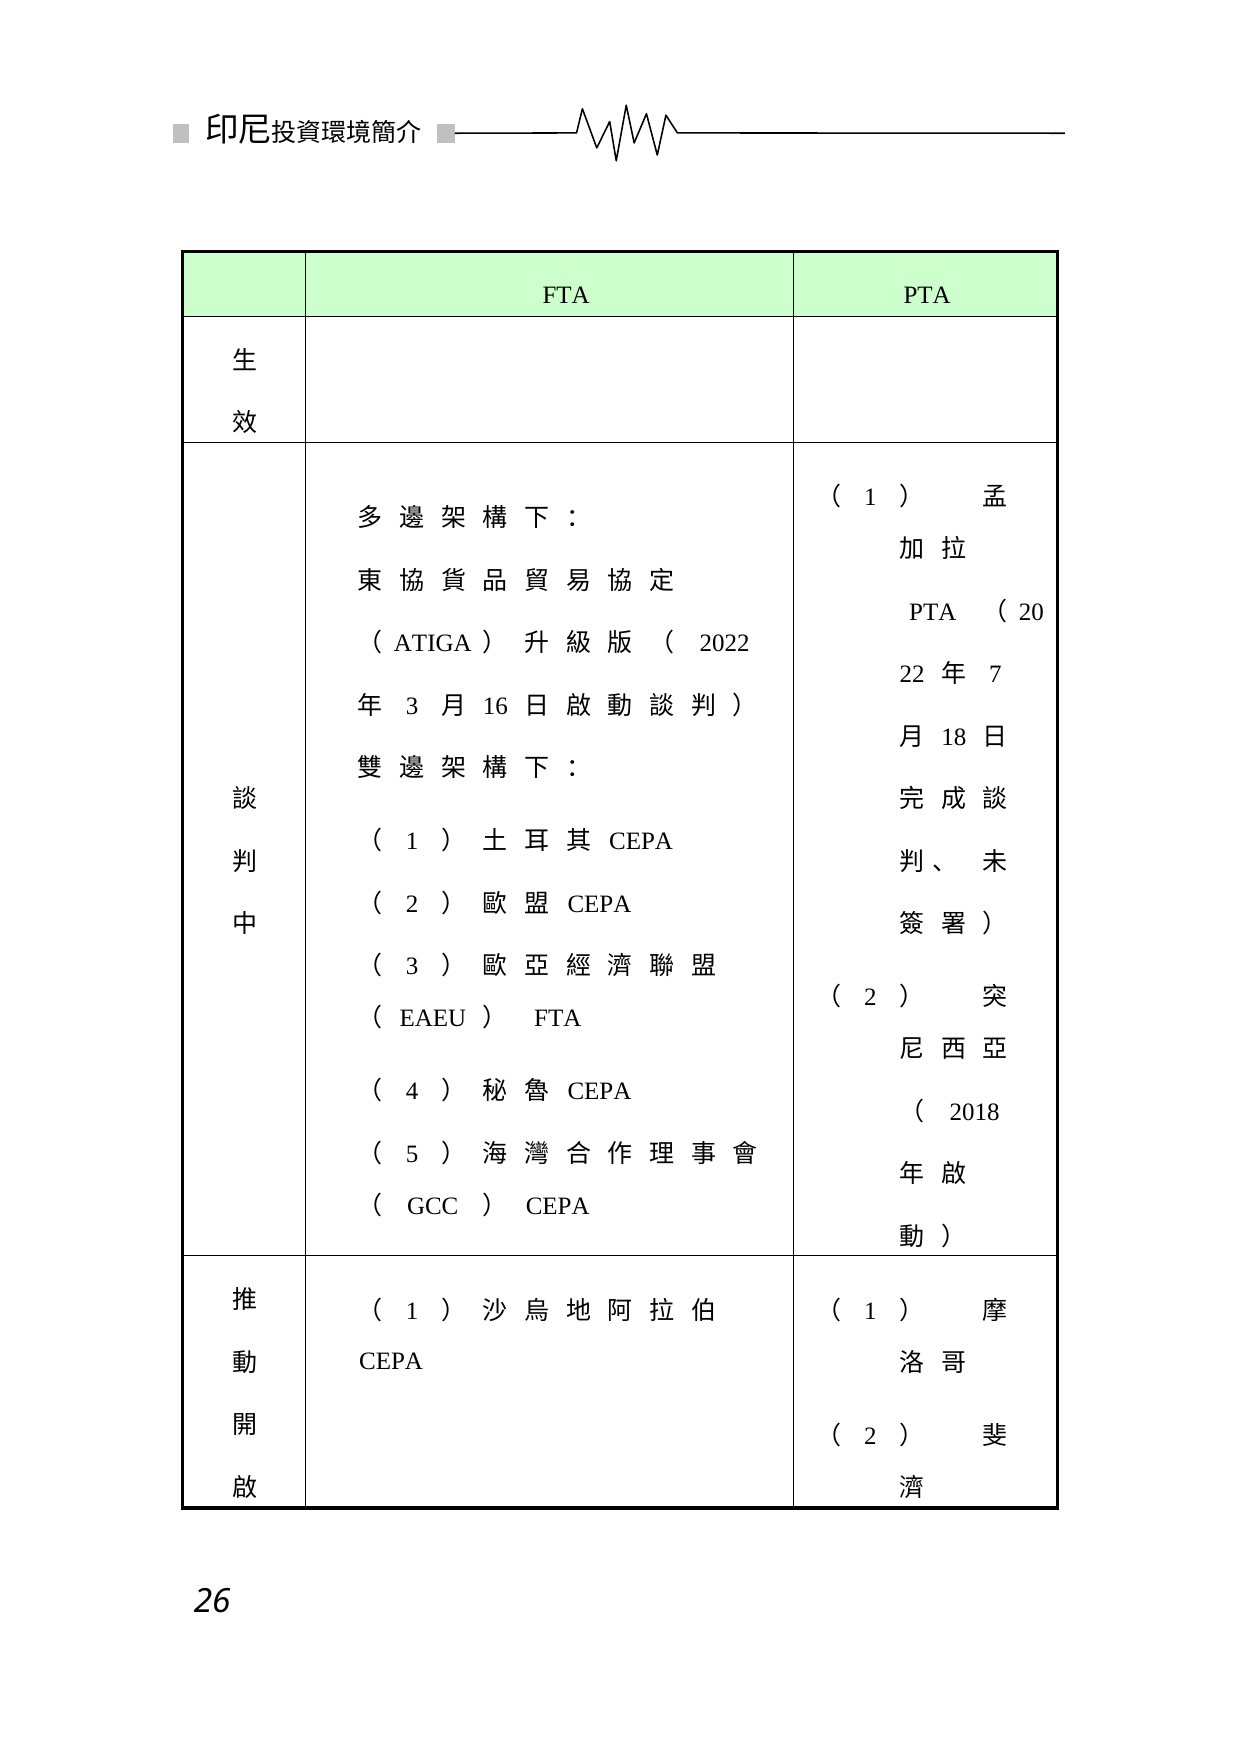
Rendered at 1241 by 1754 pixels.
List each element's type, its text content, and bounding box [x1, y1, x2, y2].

table_cell （1）沙烏地阿拉伯CEPA [306, 1256, 793, 1506]
table_cell 生效 [184, 317, 305, 442]
table_header [184, 253, 305, 316]
table_cell （1） 孟加拉PTA（2022年7月18日完成談判、未簽署） （2） 突尼西亞（2018年啟動） [794, 443, 1056, 1255]
table_cell 談判中 [184, 443, 305, 1255]
table_cell （1） 摩洛哥 （2） 斐濟 [794, 1256, 1056, 1506]
table_cell 推動開啟 [184, 1256, 305, 1506]
table_cell [794, 317, 1056, 442]
table_header FTA [306, 253, 793, 316]
table_cell 多邊架構下： 東協貨品貿易協定（ATIGA）升級版（2022年3月16日啟動談判） 雙邊架構下： （1）土耳其CEPA （2）歐盟CEPA （3）歐亞經濟聯盟（EAEU）FTA （4）秘魯CEPA （5）海灣合作理事會（GCC）CEPA [306, 443, 793, 1255]
table_cell [306, 317, 793, 442]
table_header PTA [794, 253, 1056, 316]
